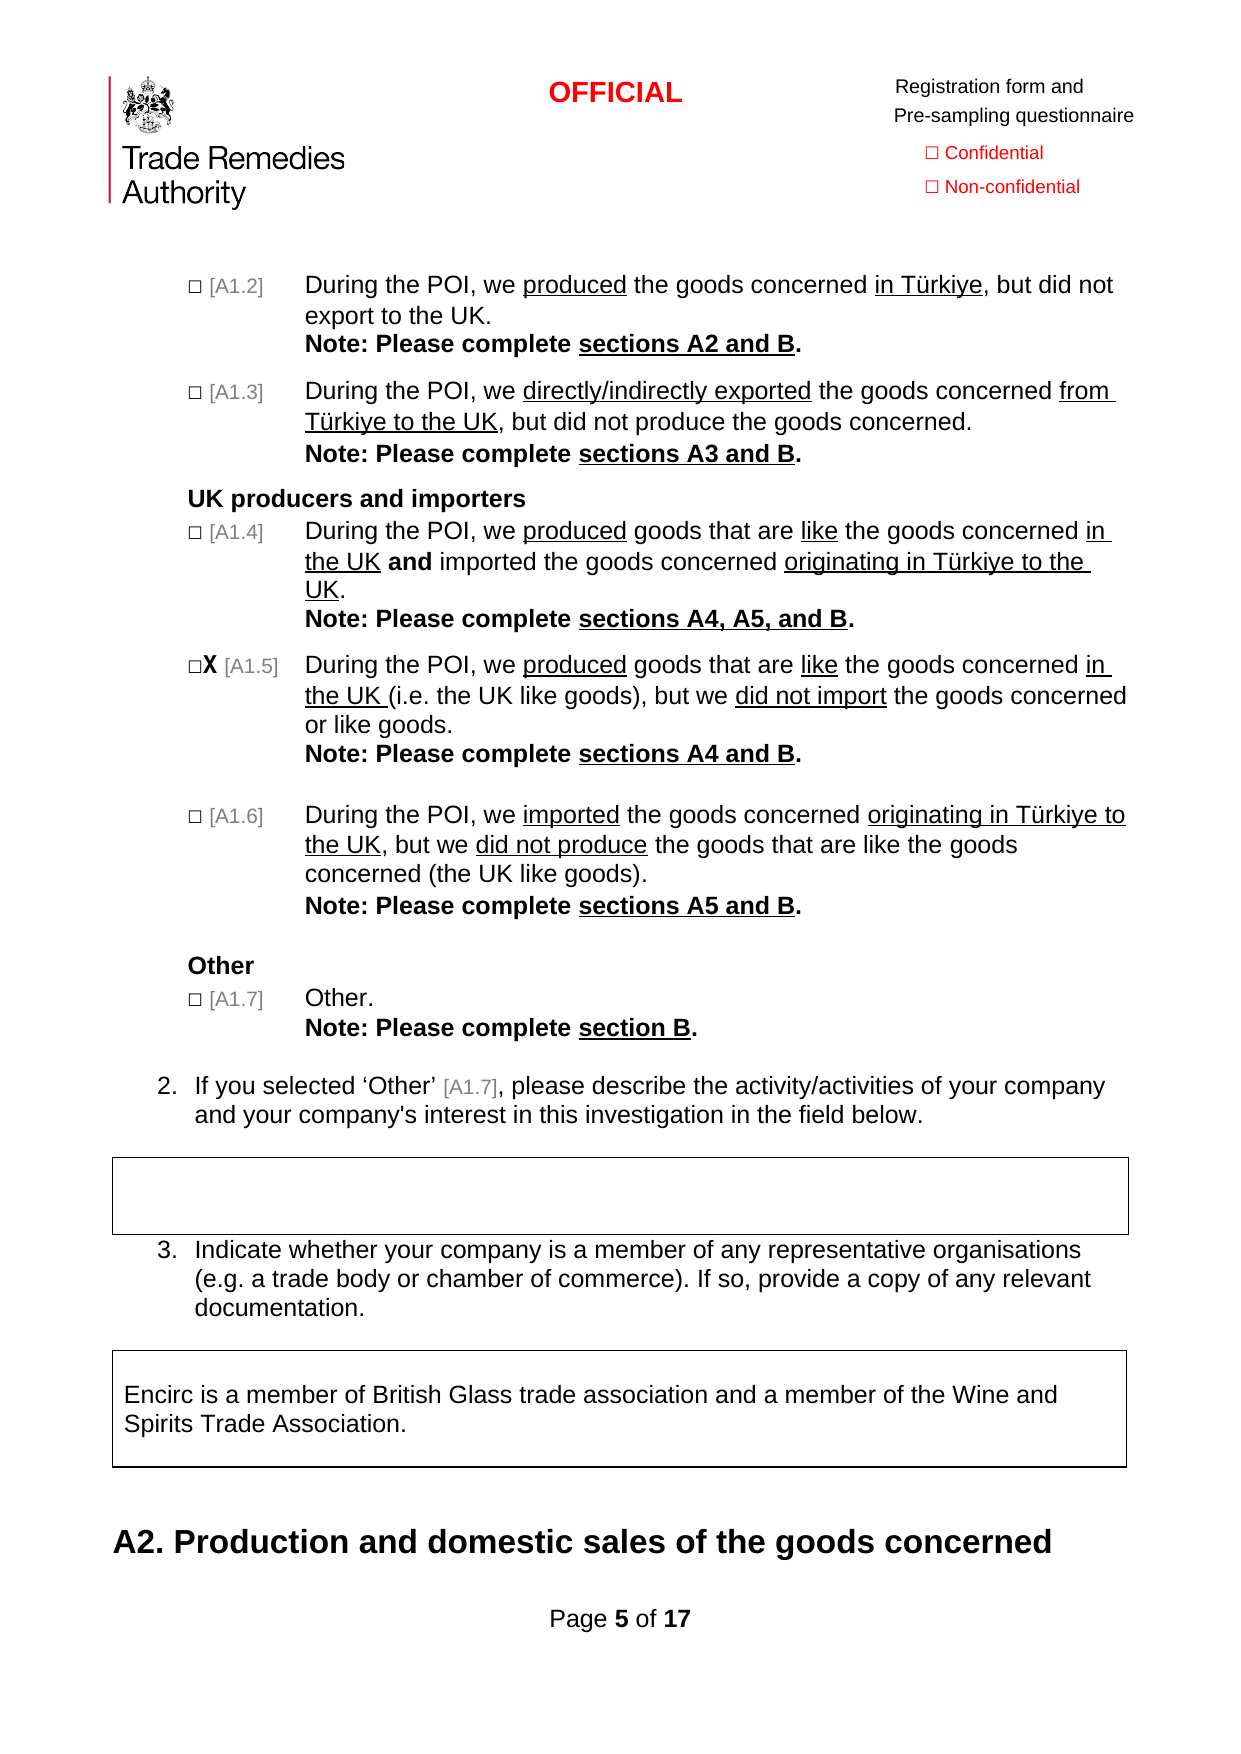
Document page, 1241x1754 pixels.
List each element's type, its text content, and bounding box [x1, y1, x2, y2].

text Note: Please complete sections A3 and B. [187, 435, 1128, 469]
text ☐ [A1.2] During the POI, we produced the goods concerned in Türkiye, but did not export to the UK. [187, 267, 1128, 329]
text ☐ [A1.7] Other. [187, 979, 1128, 1013]
list If you selected ‘Other’ [A1.7], please describe the activity/activities of your company and your company's interest in this investigation in the field below. [157, 1071, 1128, 1128]
text ☐ [A1.3] During the POI, we directly/indirectly exported the goods concerned from Türkiye to the UK, but did not produce the goods concerned. [187, 372, 1128, 435]
table_header Encirc is a member of British Glass trade association and a member of the Wine and Spirits Trade Association. [113, 1351, 1126, 1466]
text Note: Please complete section B. [304, 1013, 1128, 1042]
text Other [187, 951, 1128, 979]
table_header [113, 1158, 1128, 1234]
list Indicate whether your company is a member of any representative organisations (e.g. a trade body or chamber of commerce). If so, provide a copy of any relevant documentation. [157, 1235, 1128, 1322]
text Note: Please complete sections A2 and B. [187, 329, 1128, 358]
text ☐ [A1.4] During the POI, we produced goods that are like the goods concerned in the UK and imported the goods concerned originating in Türkiye to the UK. [187, 512, 1128, 604]
subtitle A2. Production and domestic sales of the goods concerned [112, 1523, 1128, 1561]
text UK producers and importers [187, 484, 1128, 512]
text Note: Please complete sections A5 and B. [187, 888, 1128, 922]
text Note: Please complete sections A4 and B. [304, 739, 1128, 767]
text Note: Please complete sections A4, A5, and B. [304, 604, 1128, 633]
text ☐X [A1.5] During the POI, we produced goods that are like the goods concerned in the UK (i.e. the UK like goods), but we did not import the goods concerned or like goods. [187, 647, 1128, 739]
text ☐ [A1.6] During the POI, we imported the goods concerned originating in Türkiye to the UK, but we did not produce the goods that are like the goods concerned (the UK like goods). [187, 796, 1128, 888]
